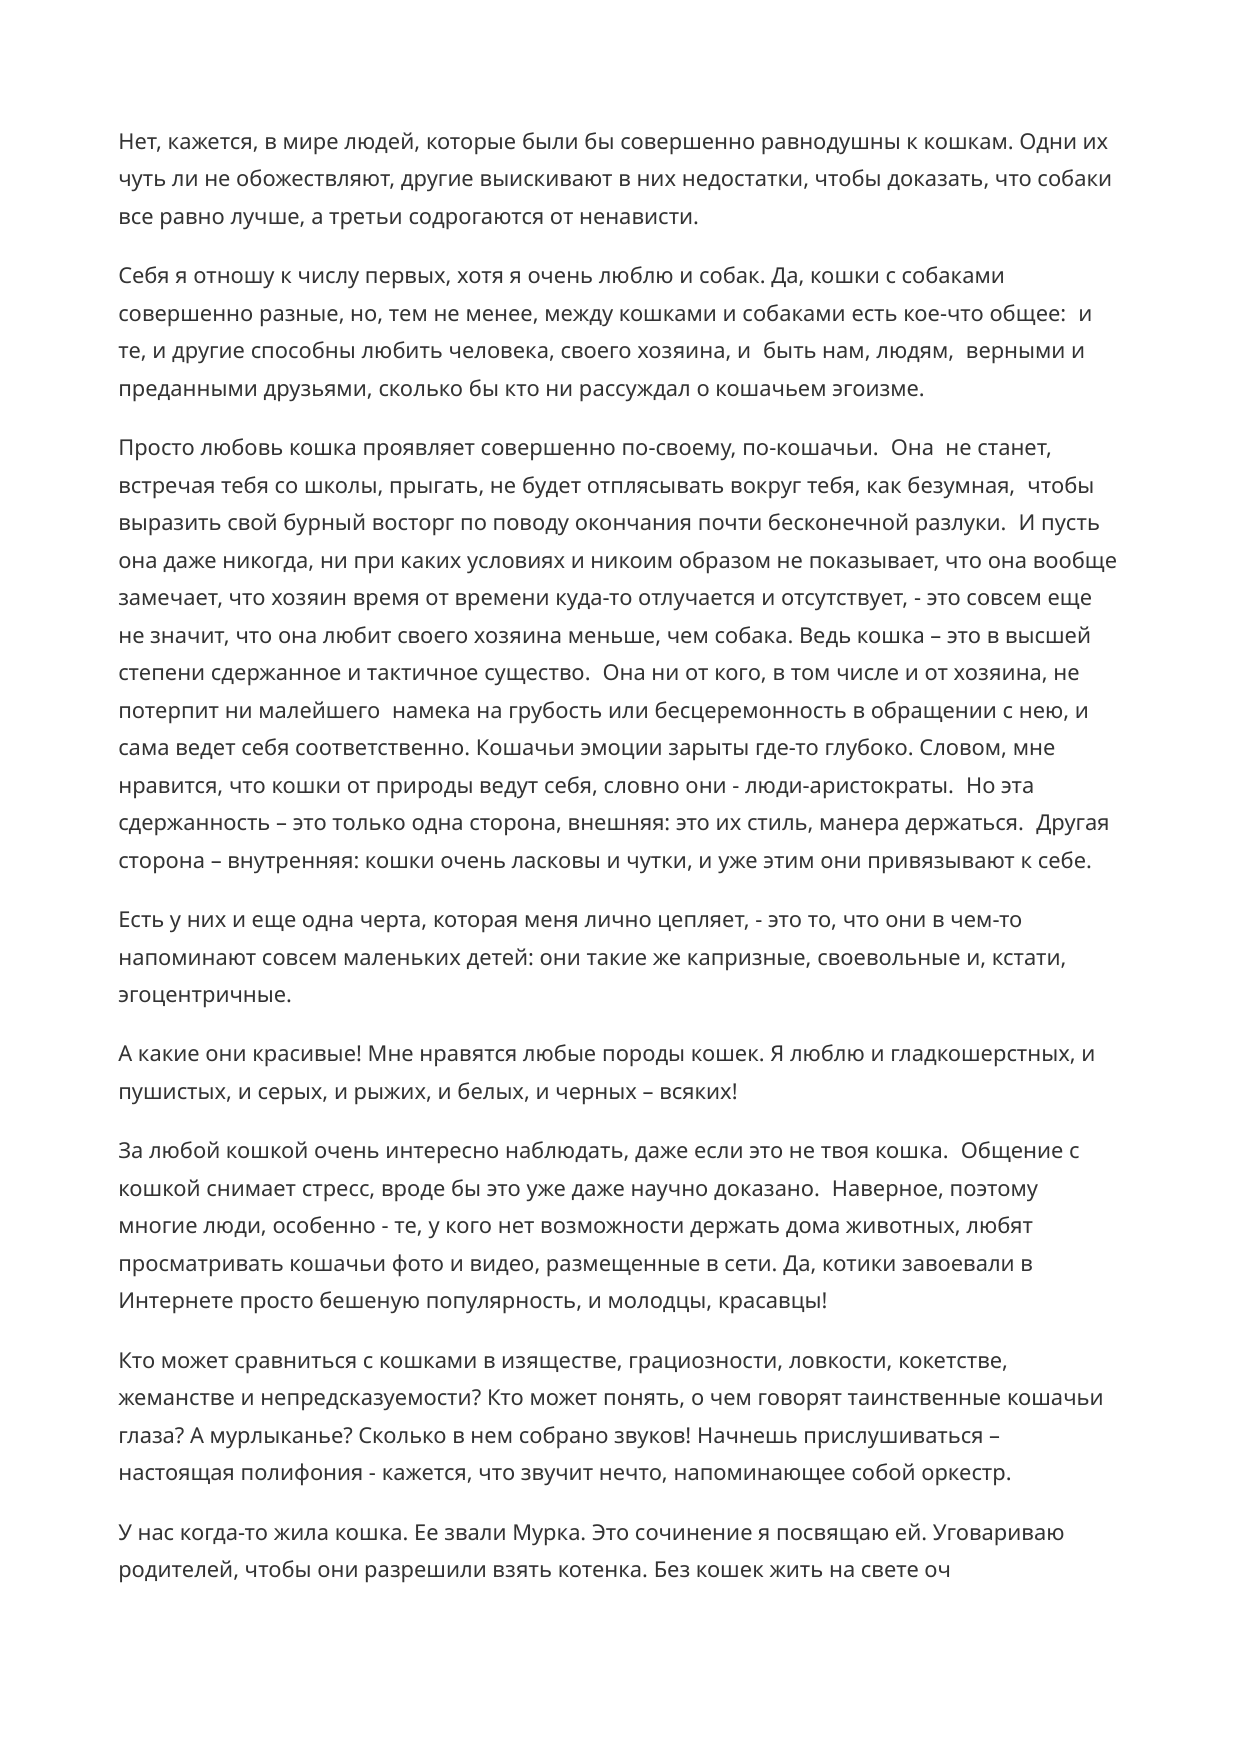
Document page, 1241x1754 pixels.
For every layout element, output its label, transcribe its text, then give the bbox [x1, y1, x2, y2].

text Есть у них и еще одна черта, которая меня лично цепляет, - это то, что они в чем-то напоминают совсем маленьких детей: они такие же капризные, своевольные и, кстати, эгоцентричные. [118, 896, 1122, 1009]
text Себя я отношу к числу первых, хотя я очень люблю и собак. Да, кошки с собаками совершенно разные, но, тем не менее, между кошками и собаками есть кое-что общее: и те, и другие способны любить человека, своего хозяина, и быть нам, людям, верными и преданными друзьями, сколько бы кто ни рассуждал о кошачьем эгоизме. [118, 252, 1122, 402]
text Кто может сравниться с кошками в изяществе, грациозности, ловкости, кокетстве, жеманстве и непредсказуемости? Кто может понять, о чем говорят таинственные кошачьи глаза? А мурлыканье? Сколько в нем собрано звуков! Начнешь прислушиваться – настоящая полифония - кажется, что звучит нечто, напоминающее собой оркестр. [118, 1337, 1122, 1487]
text Просто любовь кошка проявляет совершенно по-своему, по-кошачьи. Она не станет, встречая тебя со школы, прыгать, не будет отплясывать вокруг тебя, как безумная, чтобы выразить свой бурный восторг по поводу окончания почти бесконечной разлуки. И пусть она даже никогда, ни при каких условиях и никоим образом не показывает, что она вообще замечает, что хозяин время от времени куда-то отлучается и отсутствует, - это совсем еще не значит, что она любит своего хозяина меньше, чем собака. Ведь кошка – это в высшей степени сдержанное и тактичное существо. Она ни от кого, в том числе и от хозяина, не потерпит ни малейшего намека на грубость или бесцеремонность в обращении с нею, и сама ведет себя соответственно. Кошачьи эмоции зарыты где-то глубоко. Словом, мне нравится, что кошки от природы ведут себя, словно они - люди-аристократы. Но эта сдержанность – это только одна сторона, внешняя: это их стиль, манера держаться. Другая сторона – внутренняя: кошки очень ласковы и чутки, и уже этим они привязывают к себе. [118, 424, 1122, 874]
text За любой кошкой очень интересно наблюдать, даже если это не твоя кошка. Общение с кошкой снимает стресс, вроде бы это уже даже научно доказано. Наверное, поэтому многие люди, особенно - те, у кого нет возможности держать дома животных, любят просматривать кошачьи фото и видео, размещенные в сети. Да, котики завоевали в Интернете просто бешеную популярность, и молодцы, красавцы! [118, 1127, 1122, 1315]
text Нет, кажется, в мире людей, которые были бы совершенно равнодушны к кошкам. Одни их чуть ли не обожествляют, другие выискивают в них недостатки, чтобы доказать, что собаки все равно лучше, а третьи содрогаются от ненависти. [118, 118, 1122, 231]
text А какие они красивые! Мне нравятся любые породы кошек. Я люблю и гладкошерстных, и пушистых, и серых, и рыжих, и белых, и черных – всяких! [118, 1031, 1122, 1106]
text У нас когда-то жила кошка. Ее звали Мурка. Это сочинение я посвящаю ей. Уговариваю родителей, чтобы они разрешили взять котенка. Без кошек жить на свете оч [118, 1509, 1122, 1584]
